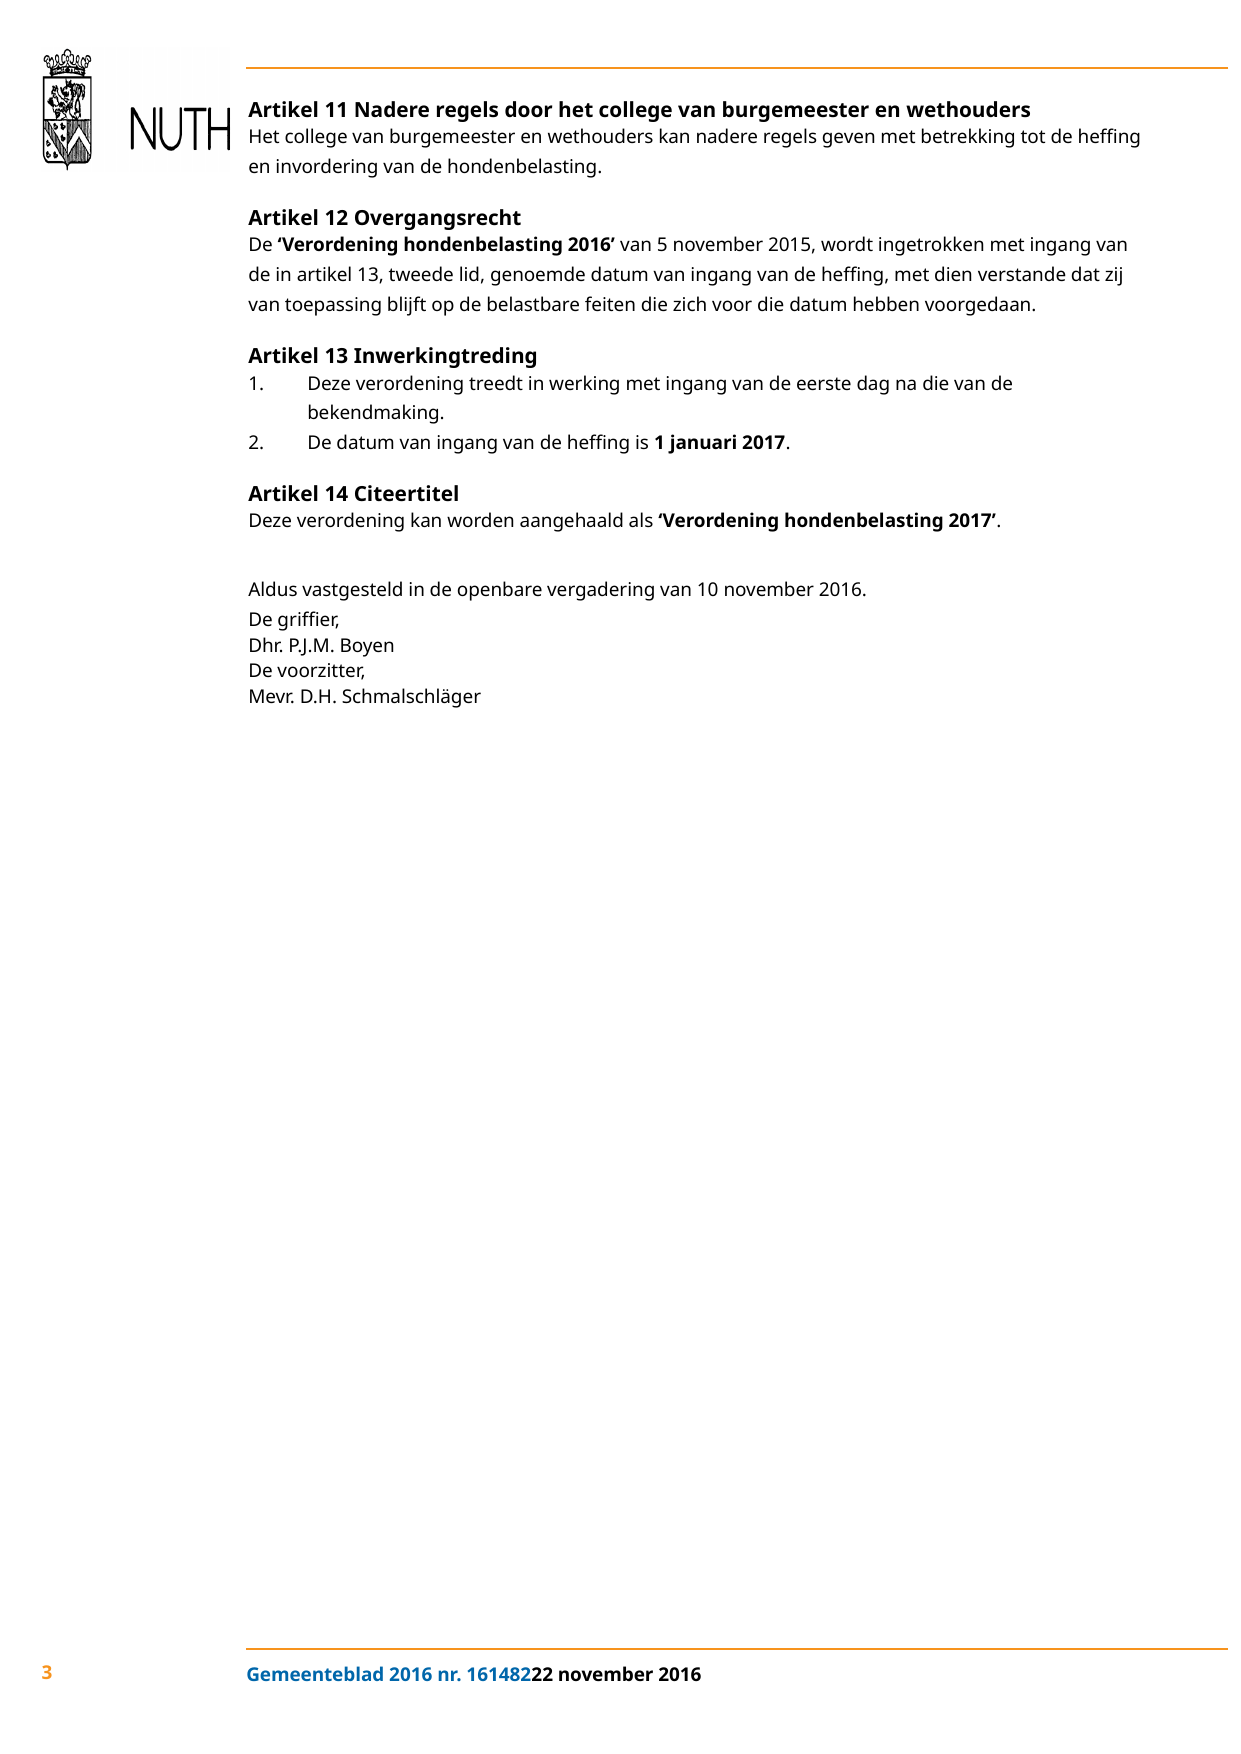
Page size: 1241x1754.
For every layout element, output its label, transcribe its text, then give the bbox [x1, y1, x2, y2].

text De griffier, [248, 606, 1152, 632]
text Het college van burgemeester en wethouders kan nadere regels geven met betrekking tot de heffing en invordering van de hondenbelasting. [248, 123, 1152, 178]
list De datum van ingang van de heffing is 1 januari 2017. [248, 429, 1152, 454]
text Aldus vastgesteld in de openbare vergadering van 10 november 2016. [248, 577, 1152, 602]
text Artikel 11 Nadere regels door het college van burgemeester en wethouders [248, 95, 1152, 123]
text Deze verordening kan worden aangehaald als ‘Verordening hondenbelasting 2017’. [248, 508, 1152, 533]
text Artikel 14 Citeertitel [248, 479, 1152, 508]
text Artikel 13 Inwerkingtreding [248, 341, 1152, 370]
text De voorzitter, [248, 658, 1152, 683]
picture [41, 47, 231, 172]
list Deze verordening treedt in werking met ingang van de eerste dag na die van de bekendmaking. [248, 370, 1152, 425]
text De ‘Verordening hondenbelasting 2016’ van 5 november 2015, wordt ingetrokken met ingang van de in artikel 13, tweede lid, genoemde datum van ingang van de heffing, met dien verstande dat zij van toepassing blijft op de belastbare feiten die zich voor die datum hebben voorgedaan. [248, 232, 1152, 317]
text Mevr. D.H. Schmalschläger [248, 683, 1152, 709]
text Dhr. P.J.M. Boyen [248, 632, 1152, 658]
text Artikel 12 Overgangsrecht [248, 203, 1152, 232]
